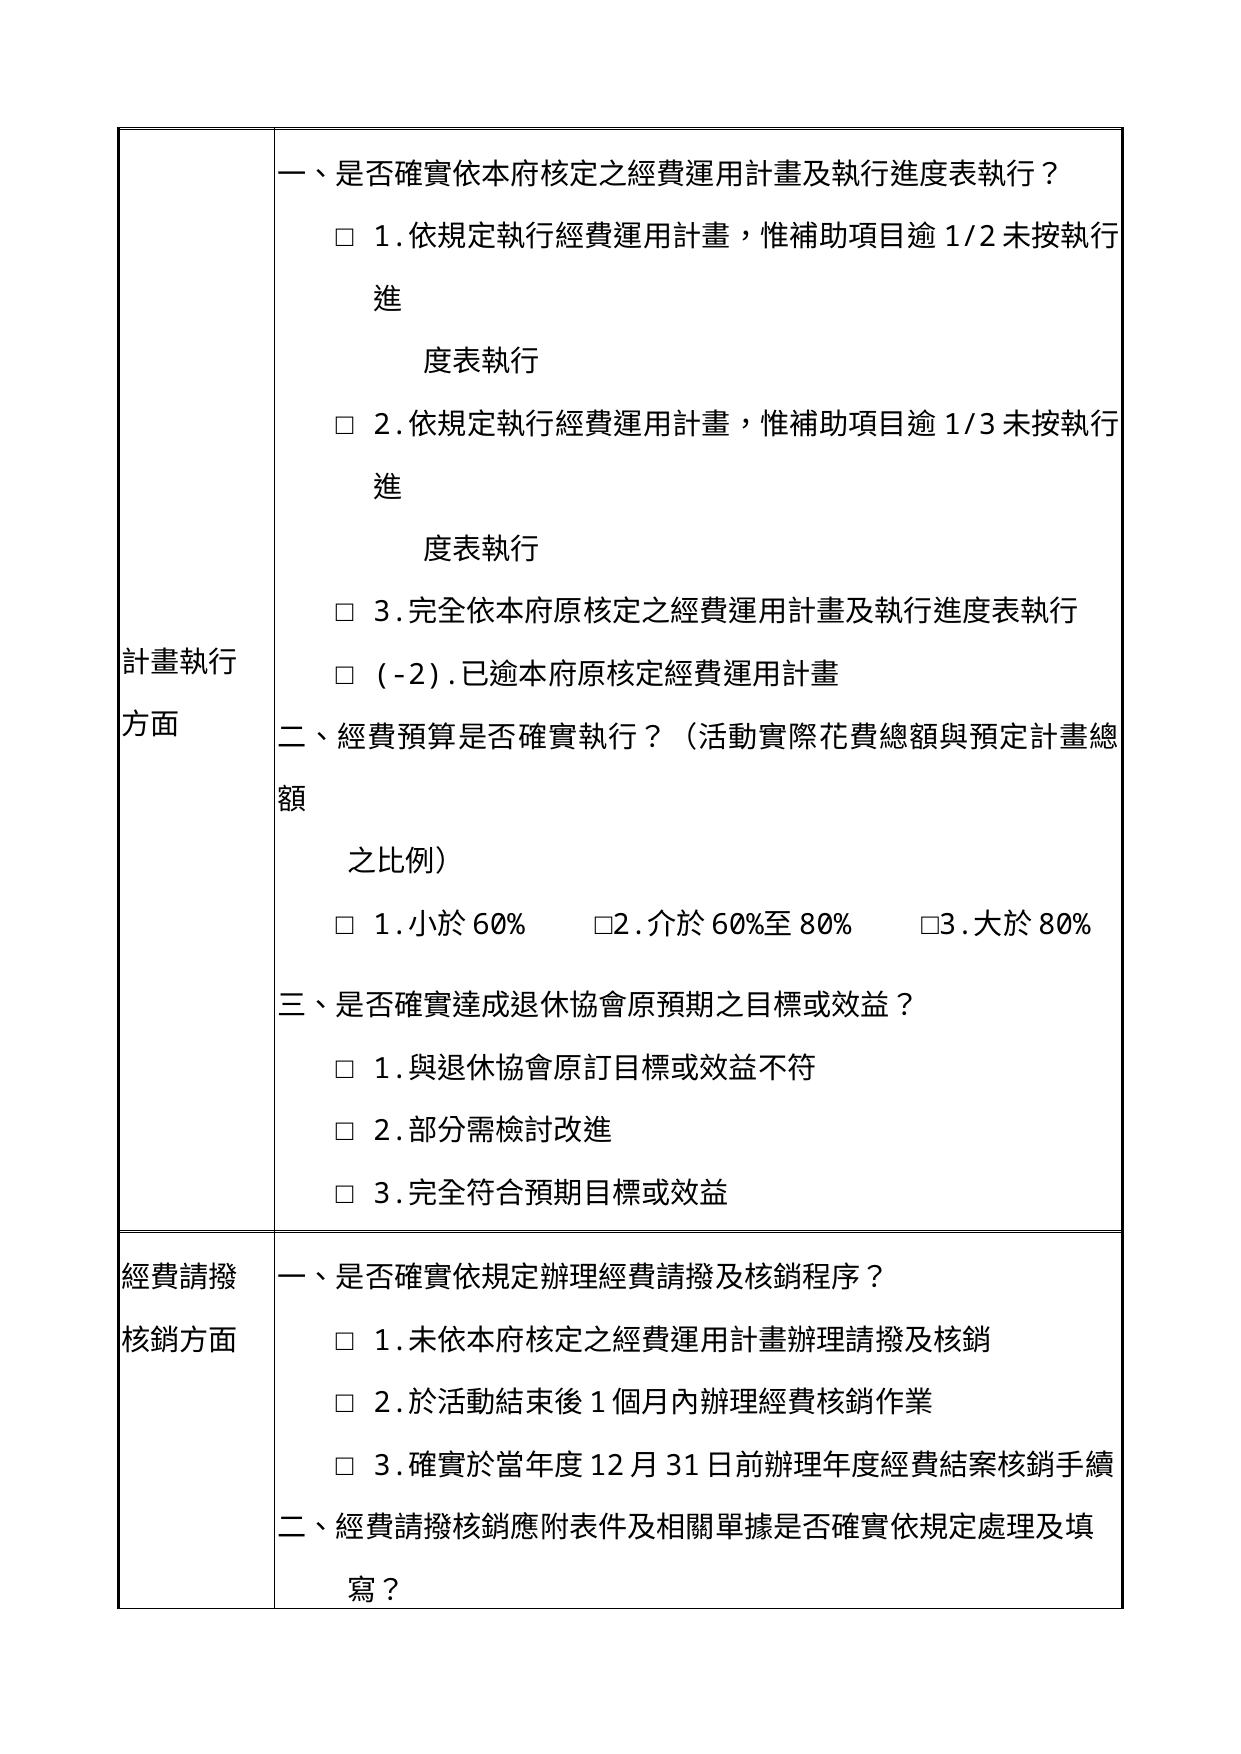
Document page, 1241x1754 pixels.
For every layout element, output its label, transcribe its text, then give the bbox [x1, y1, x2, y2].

table_cell 一、是否確實依本府核定之經費運用計畫及執行進度表執行？ 1.依規定執行經費運用計畫，惟補助項目逾1/2未按執行進 度表執行 2.依規定執行經費運用計畫，惟補助項目逾1/3未按執行進 度表執行 3.完全依本府原核定之經費運用計畫及執行進度表執行 (-2).已逾本府原核定經費運用計畫 二、經費預算是否確實執行？（活動實際花費總額與預定計畫總額 之比例） 1.小於60% □2.介於60%至80% □3.大於80% 三、是否確實達成退休協會原預期之目標或效益？ 1.與退休協會原訂目標或效益不符 2.部分需檢討改進 3.完全符合預期目標或效益 [275, 130, 1121, 1230]
table_cell 一、是否確實依規定辦理經費請撥及核銷程序？ 1.未依本府核定之經費運用計畫辦理請撥及核銷 2.於活動結束後1個月內辦理經費核銷作業 3.確實於當年度12月31日前辦理年度經費結案核銷手續 二、經費請撥核銷應附表件及相關單據是否確實依規定處理及填 寫？ 1.更正或補件2次以上 2.更正或補件1次 3.完全正確，毋需更正或補件 三、該協會如以本活動向其他機關提出申請補（捐）助，是否列明他機關補（捐）助本活動之項目及金額？ 1.完全未告知他機關補（捐）助本活動之金額及項目 2.僅列出他機關補（捐）助金額，未明列補（捐）助項目 3.完全符合，或並無其他機關補（捐）助本活動 [275, 1233, 1121, 1608]
table_cell 計畫執行 方面 [120, 130, 274, 1230]
table_cell 經費請撥 核銷方面 [120, 1233, 274, 1608]
